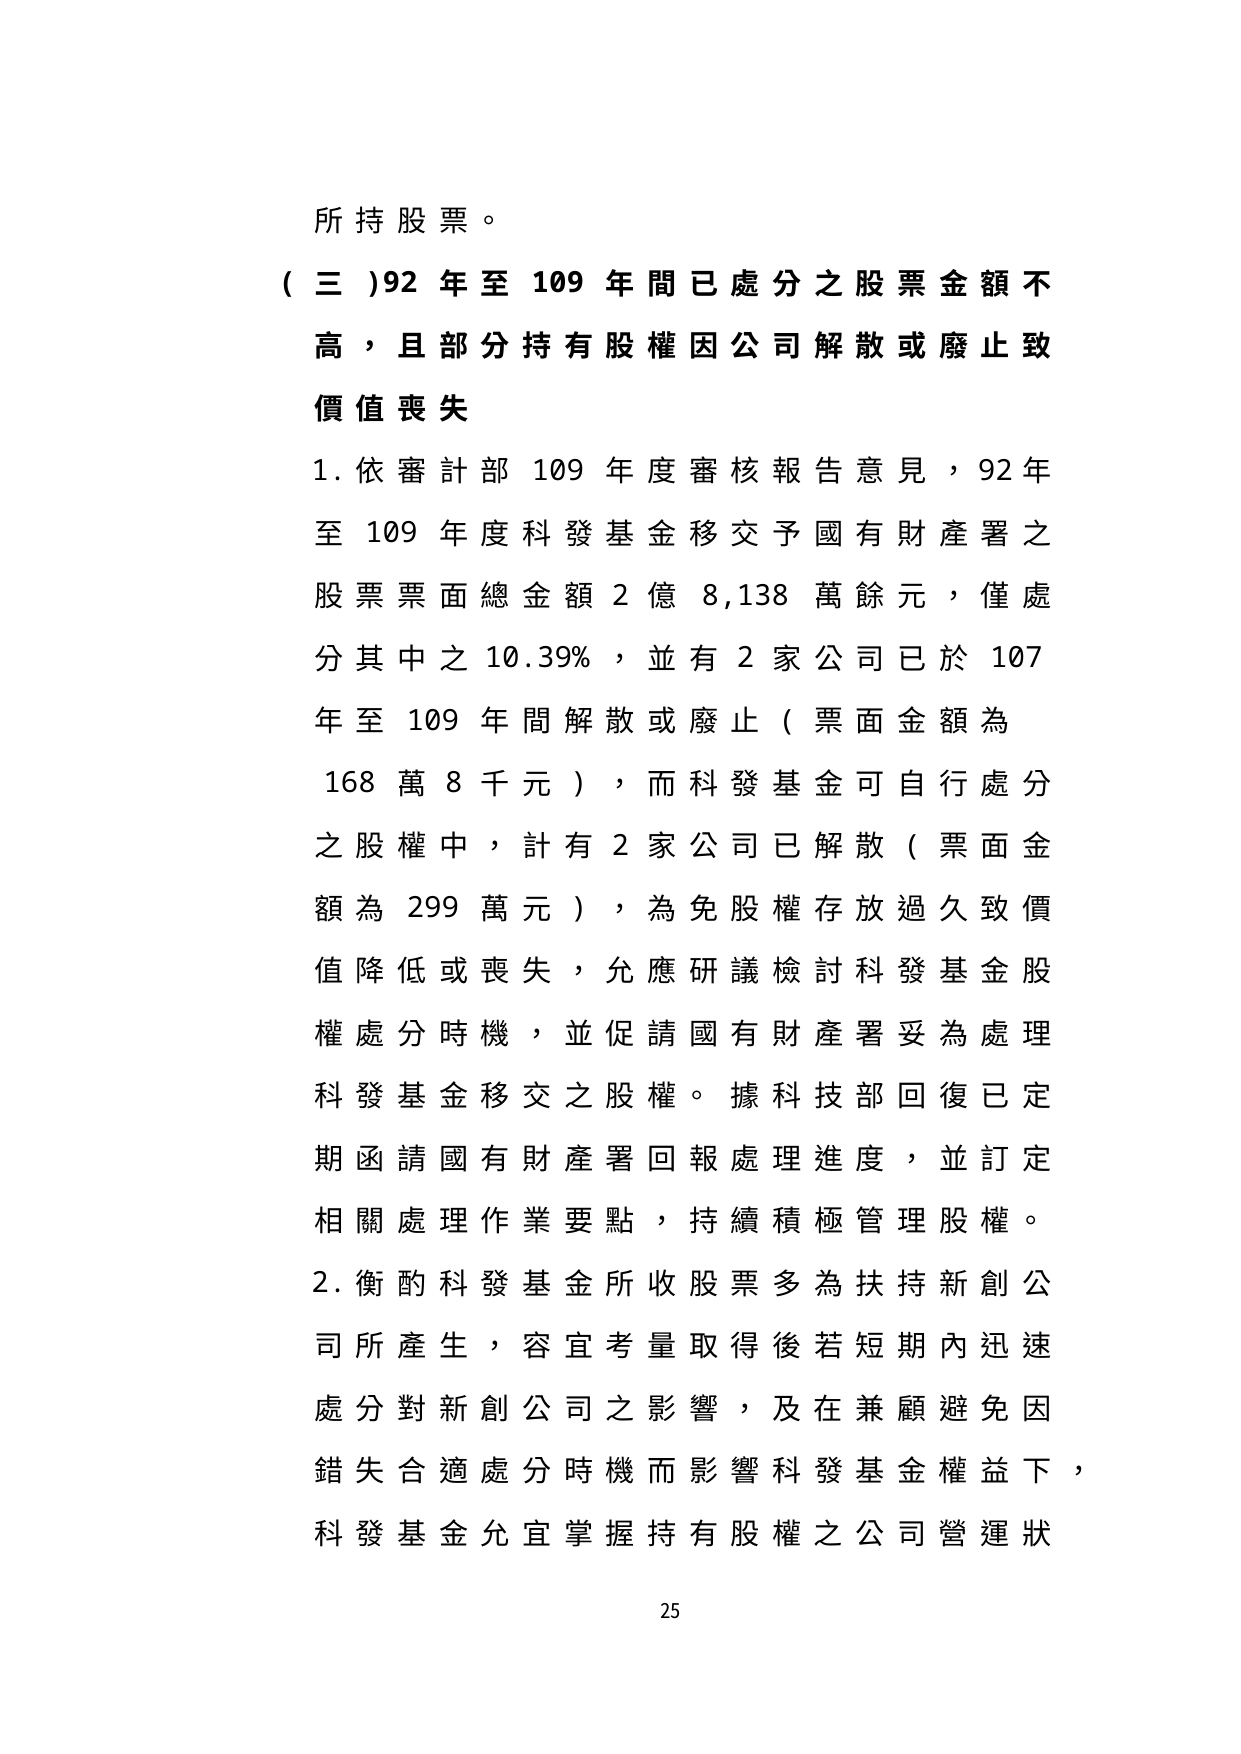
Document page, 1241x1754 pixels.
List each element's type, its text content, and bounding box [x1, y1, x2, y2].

text (三)92年至109年間已處分之股票金額不高，且部分持有股權因公司解散或廢止致價值喪失 [242, 240, 1058, 427]
text 所持股票。 [271, 177, 1058, 240]
text 2.衡酌科發基金所收股票多為扶持新創公司所產生，容宜考量取得後若短期內迅速處分對新創公司之影響，及在兼顧避免因錯失合適處分時機而影響科發基金權益下，科發基金允宜掌握持有股權之公司營運狀況，適時處分所持股票。 [271, 1240, 1058, 1552]
text 1.依審計部109年度審核報告意見，92年至109年度科發基金移交予國有財產署之股票票面總金額2億8,138萬餘元，僅處分其中之10.39%，並有2家公司已於107年至109年間解散或廢止(票面金額為168萬8千元)，而科發基金可自行處分之股權中，計有2家公司已解散(票面金額為299萬元)，為免股權存放過久致價值降低或喪失，允應研議檢討科發基金股權處分時機，並促請國有財產署妥為處理科發基金移交之股權。據科技部回復已定期函請國有財產署回報處理進度，並訂定相關處理作業要點，持續積極管理股權。 [271, 427, 1058, 1240]
